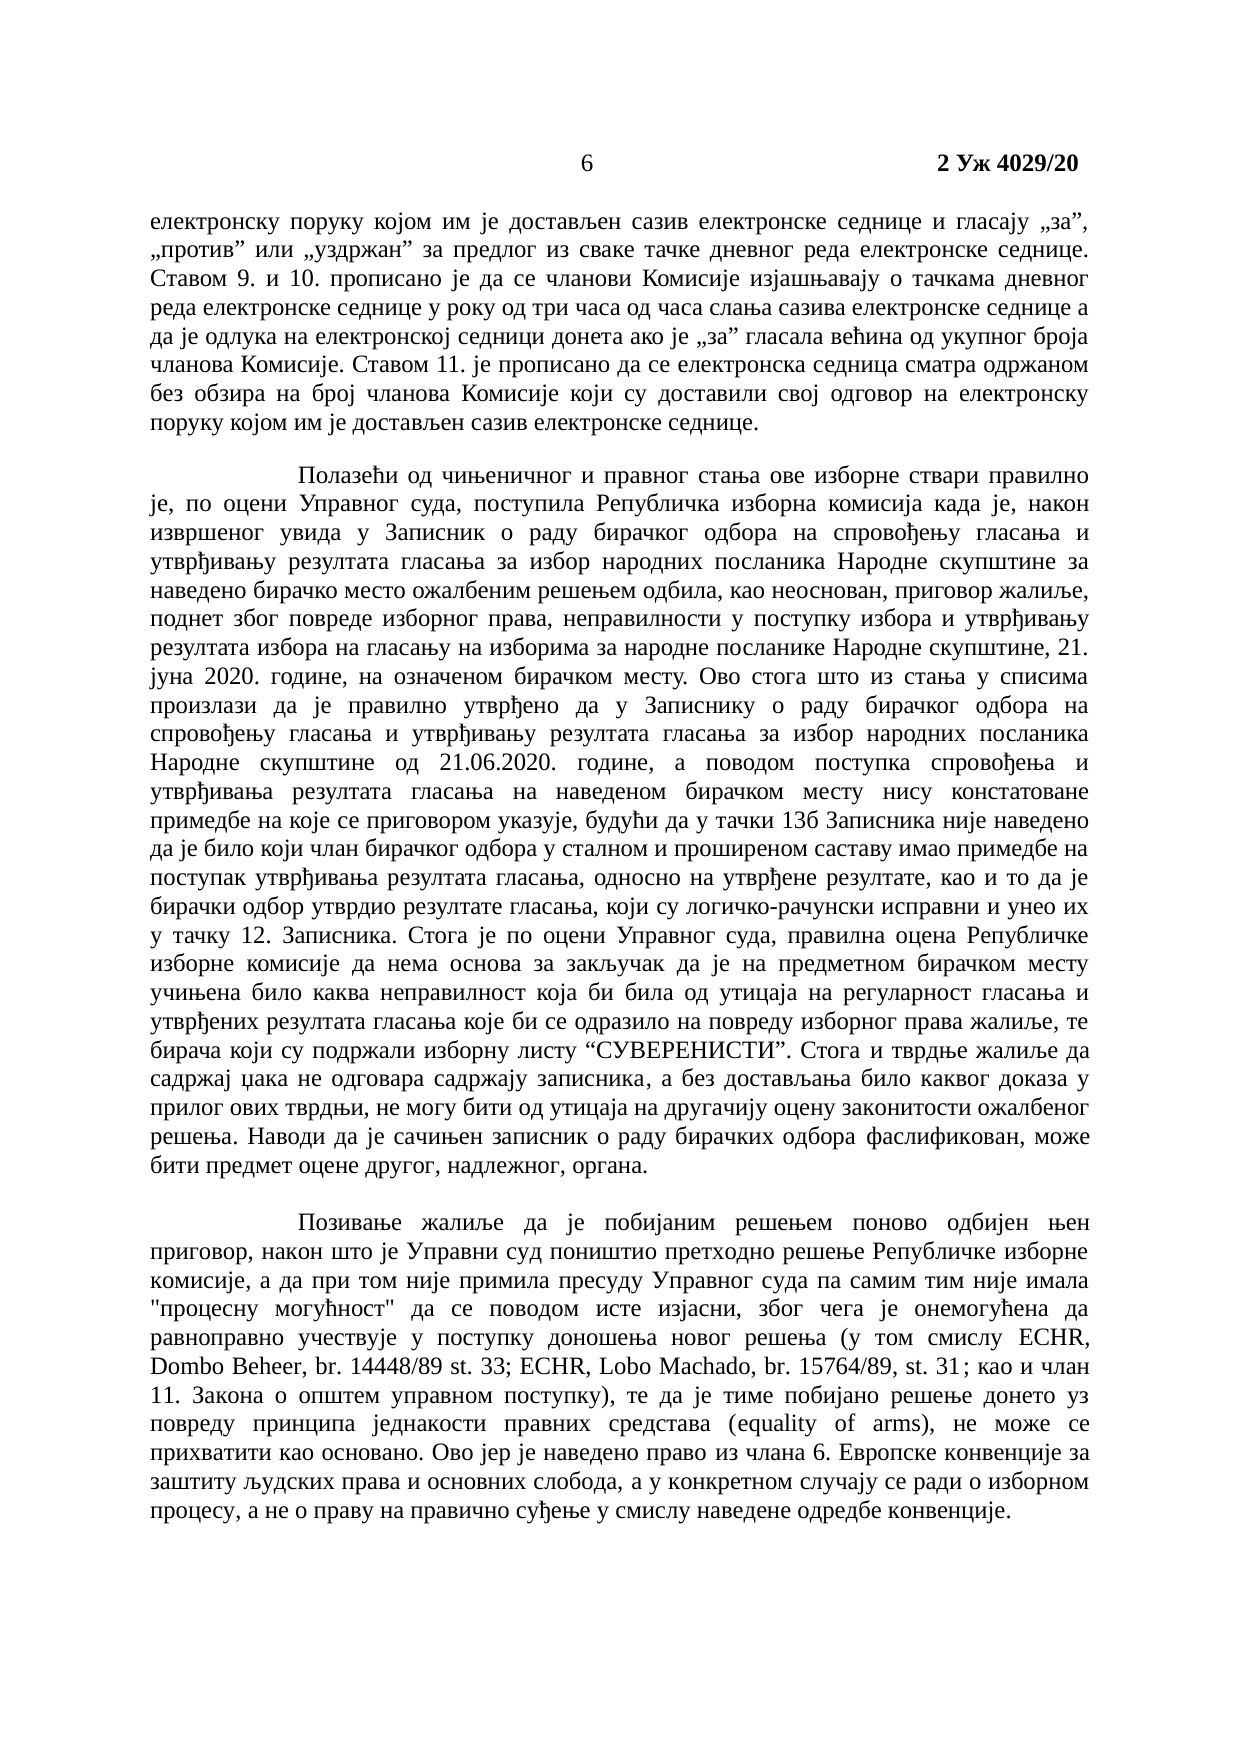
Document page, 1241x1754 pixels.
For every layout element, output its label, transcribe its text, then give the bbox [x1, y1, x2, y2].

text електронску поруку којом им је достављен сазив електронске седнице и гласају „за”, „против” или „уздржан” за предлог из сваке тачке дневног реда електронске седнице. Ставом 9. и 10. прописано је да се чланови Комисије изјашњавају о тачкама дневног реда електронске седнице у року од три часа од часа слања сазива електронске седнице а да је одлука на електронској седници донета ако је „за” гласала већина од укупног броја чланова Комисије. Ставом 11. је прописано да се електронска седница сматра одржаном без обзира на број чланова Комисије који су доставили свој одговор на електронску поруку којом им је достављен сазив електронске седнице. [150, 206, 1090, 436]
text Полазећи од чињеничног и правног стања ове изборне ствари правилно је, по оцени Управног суда, поступила Републичка изборна комисија када је, након извршеног увида у Записник о раду бирачког одбора на спровођењу гласања и утврђивању резултата гласања за избор народних посланика Народне скупштине за наведено бирачко место ожалбеним решењем одбила, као неоснован, приговор жалиље, поднет због повреде изборног права, неправилности у поступку избора и утврђивању резултата избора на гласању на изборима за народне посланике Народне скупштине, 21. јуна 2020. године, на означеном бирачком месту. Ово стога што из стања у списима произлази да је правилно утврђено да у Записнику о раду бирачког одбора на спровођењу гласања и утврђивању резултата гласања за избор народних посланика Народне скупштине од 21.06.2020. године, а поводом поступка спровођења и утврђивања резултата гласања на наведеном бирачком месту нису констатоване примедбе на које се приговором указује, будући да у тачки 13б Записника није наведено да је било који члан бирачког одбора у сталном и проширеном саставу имао примедбе на поступак утврђивања резултата гласања, односно на утврђене резултате, као и то да је бирачки одбор утврдио резултате гласања, који су логичко-рачунски исправни и унео их у тачку 12. Записника. Стога је по оцени Управног суда, правилна оцена Републичке изборне комисије да нема основа за закључак да је на предметном бирачком месту учињена било каква неправилност која би била од утицаја на регуларност гласања и утврђених резултата гласања које би се одразило на повреду изборног права жалиље, те бирача који су подржали изборну листу “СУВЕРЕНИСТИ”. Стога и тврдње жалиље да садржај џака не одговара садржају записника, а без достављања било каквог доказа у прилог ових тврдњи, не могу бити од утицаја на другачију оцену законитости ожалбеног решења. Наводи да је сачињен записник о раду бирачких одбора фаслификован, може бити предмет оцене другог, надлежног, органа. [150, 460, 1090, 1178]
text Позивање жалиље да је побијаним решењем поново одбијен њен приговор, након што је Управни суд поништио претходно решење Републичке изборне комисије, а да при том није примила пресуду Управног суда па самим тим није имала "процесну могућност" да се поводом исте изјасни, због чега је онемогућена да равноправно учествује у поступку доношења новог решења (у том смислу ECHR, Dombo Beheer, br. 14448/89 st. 33; ECHR, Lobo Machado, br. 15764/89, st. 31; као и члан 11. Закона о општем управном поступку), те да је тиме побијано решење донето уз повреду принципа једнакости правних средстава (equality of arms), не може се прихватити као основано. Ово јер је наведено право из члана 6. Европске конвенције за заштиту људских права и основних слобода, а у конкретном случају се ради о изборном процесу, а не о праву на правично суђење у смислу наведене одредбе конвенције. [150, 1207, 1090, 1523]
